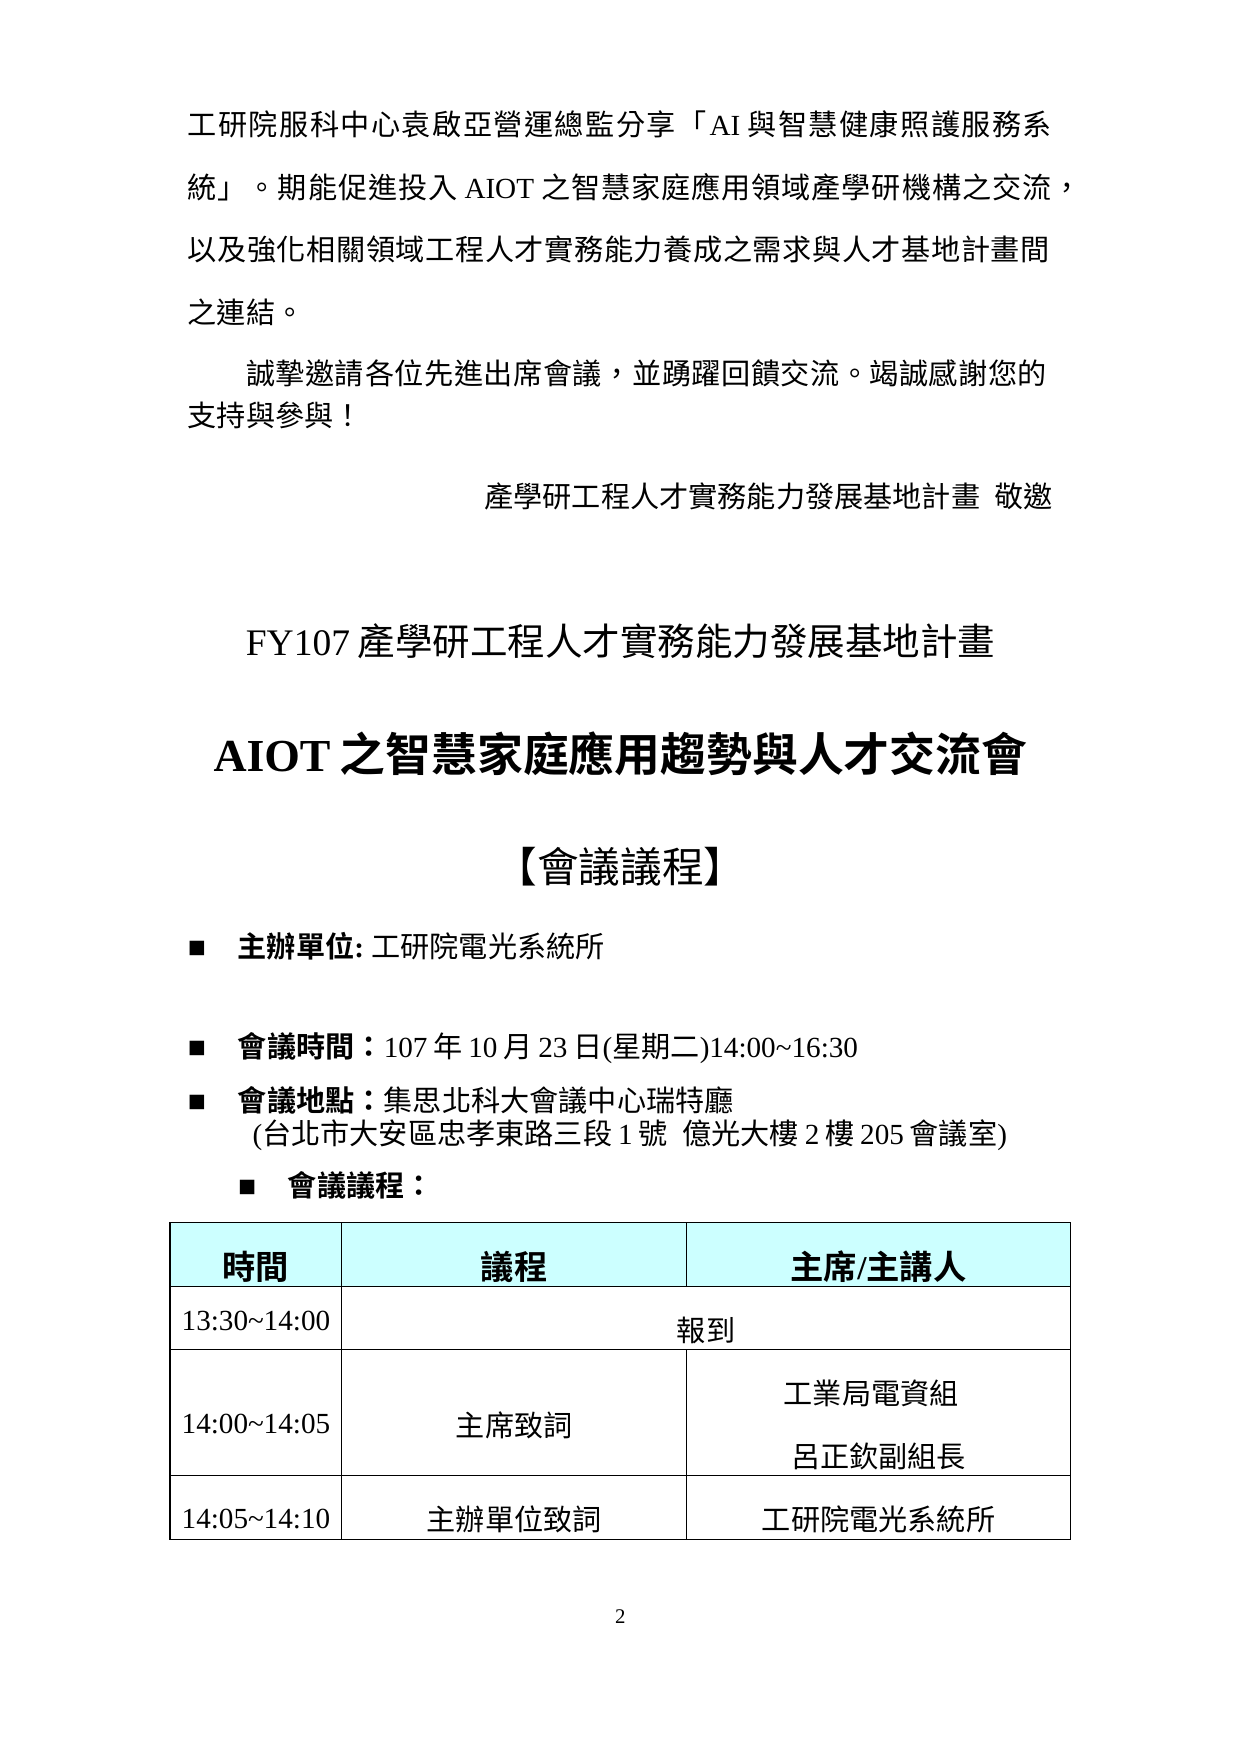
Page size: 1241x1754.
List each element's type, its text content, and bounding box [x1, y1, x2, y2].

list 主辦單位: 工研院電光系統所 [187, 903, 1053, 966]
table_cell 主席致詞 [342, 1350, 686, 1475]
list 會議地點：集思北科大會議中心瑞特廳 [187, 1085, 1053, 1118]
table_header 主席/主講人 [687, 1223, 1070, 1286]
text 【會議議程】 [187, 822, 1053, 885]
text FY107產學研工程人才實務能力發展基地計畫 [187, 597, 1053, 660]
list 會議時間：107年10月23日(星期二)14:00~16:30 [187, 1003, 1053, 1066]
table_header 議程 [342, 1223, 686, 1286]
text 產學研工程人才實務能力發展基地計畫 敬邀 [187, 453, 1053, 516]
table_cell 主辦單位致詞 [342, 1476, 686, 1539]
table_header 時間 [171, 1223, 341, 1286]
table_cell 13:30~14:00 [171, 1287, 341, 1349]
text 誠摯邀請各位先進出席會議，並踴躍回饋交流。竭誠感謝您的支持與參與！ [187, 350, 1048, 435]
table_cell 工業局電資組 呂正欽副組長 [687, 1350, 1070, 1475]
table_cell 14:05~14:10 [171, 1476, 341, 1539]
table_cell 工研院電光系統所 [687, 1476, 1070, 1539]
text AIOT之智慧家庭應用趨勢與人才交流會 [187, 678, 1053, 803]
text 本次會議由工研院電光系統所進行人才基地計畫簡介，並邀請到工研院產科國際所范哲豪分析師分享「全球半導體產業最新趨勢與智慧物聯網(AIoT)應用商機探索」，工研院資通所許鈞瓏副組長分享「人工智慧產業化應用與工程人才實務能力發展個案分享」及工研院服科中心袁啟亞營運總監分享「AI與智慧健康照護服務系統」。期能促進投入AIOT之智慧家庭應用領域產學研機構之交流，以及強化相關領域工程人才實務能力養成之需求與人才基地計畫間之連結。 [187, 81, 1053, 331]
table_cell 14:00~14:05 [171, 1350, 341, 1475]
list 會議議程： [238, 1170, 1053, 1203]
text (台北市大安區忠孝東路三段1號 億光大樓2樓205會議室) [238, 1118, 1053, 1151]
table_cell 報到 [342, 1287, 1070, 1349]
